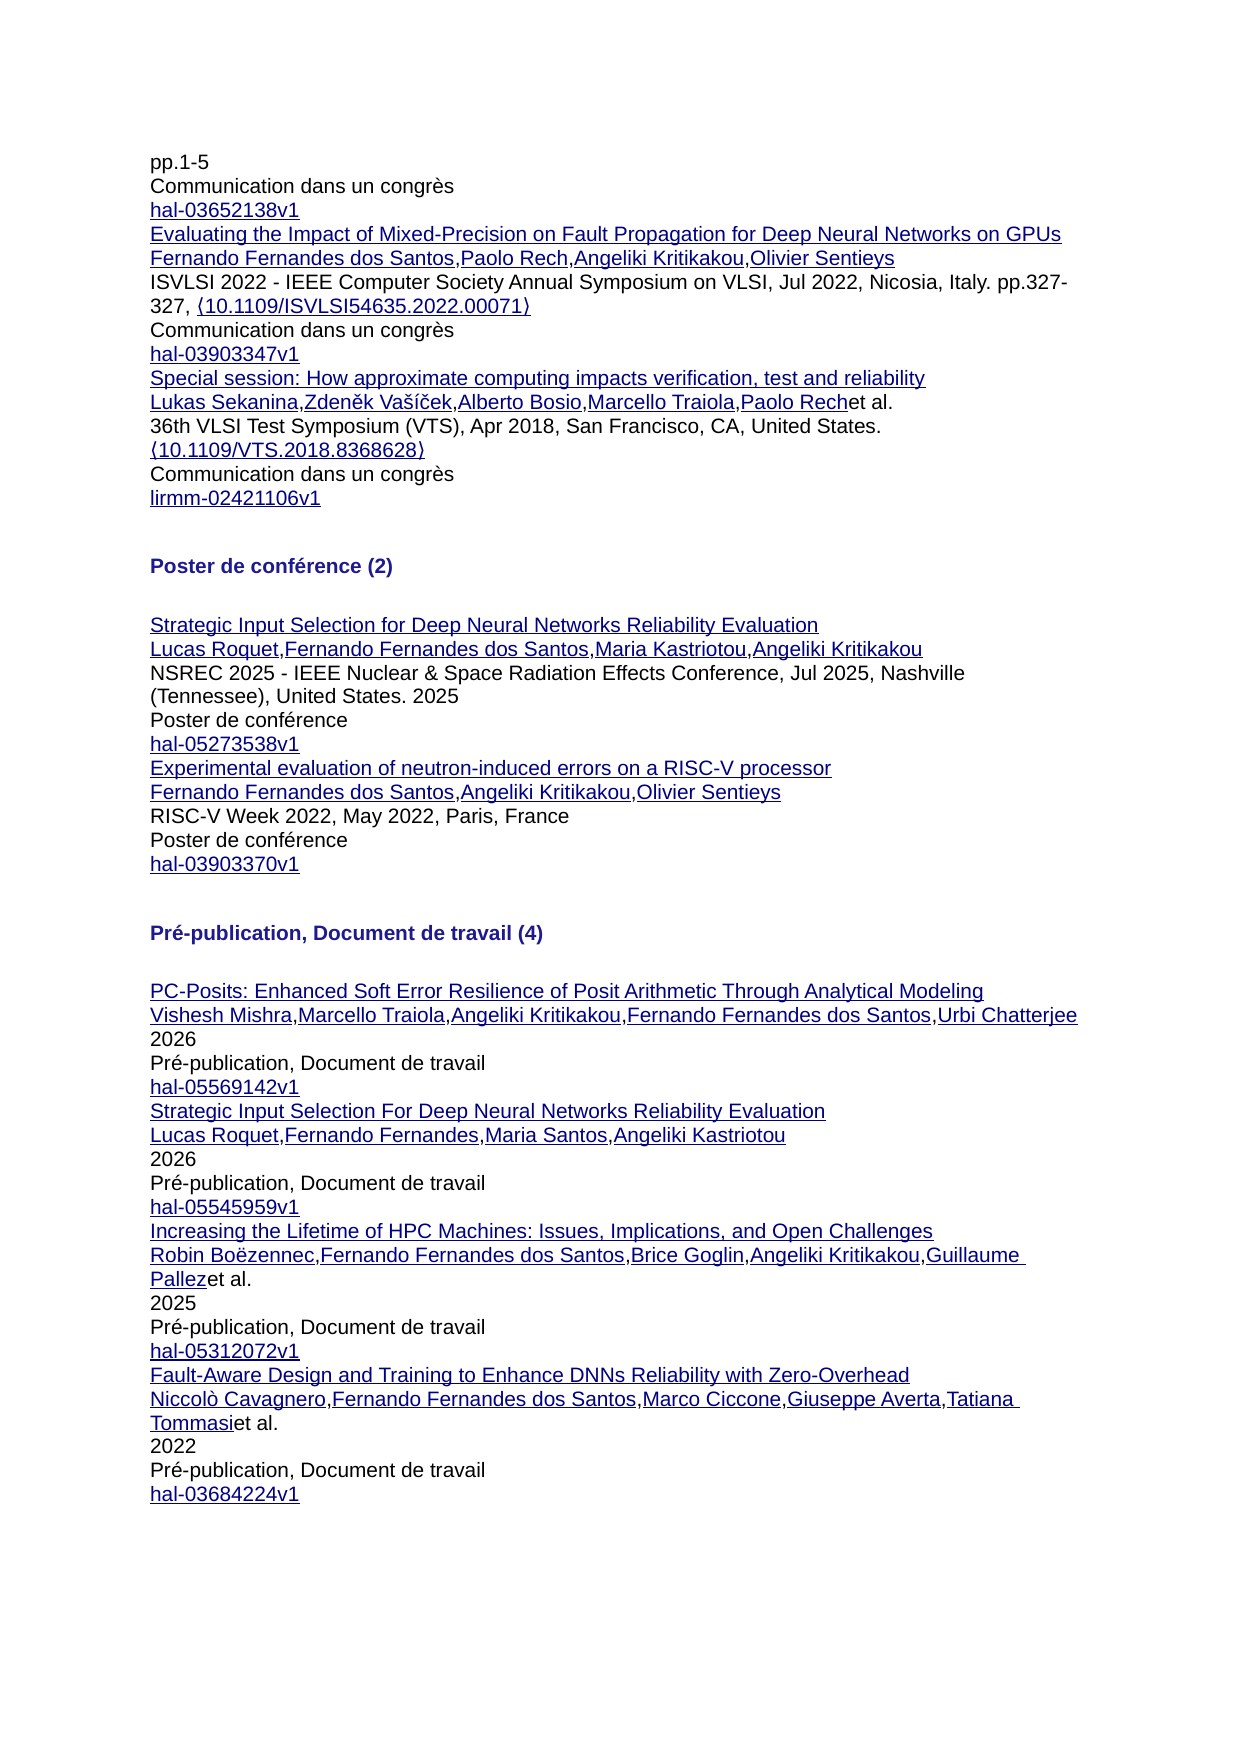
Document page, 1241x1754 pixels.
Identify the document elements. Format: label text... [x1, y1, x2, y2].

subtitle Pré-publication, Document de travail (4) [150, 921, 1090, 945]
subtitle Poster de conférence (2) [150, 554, 1090, 578]
table_cell Evaluating the Impact of Mixed-Precision on Fault Propagation for Deep Neural Networks on GPUs Fernando Fernandes dos Santos,Paolo Rech,Angeliki Kritikakou,Olivier Sentieys ISVLSI 2022 - IEEE Computer Society Annual Symposium on VLSI, Jul 2022, Nicosia, Italy. pp.327-327, ⟨10.1109/ISVLSI54635.2022.00071⟩ Communication dans un congrès hal-03903347v1 [150, 222, 1090, 366]
table_header PC-Posits: Enhanced Soft Error Resilience of Posit Arithmetic Through Analytical Modeling Vishesh Mishra,Marcello Traiola,Angeliki Kritikakou,Fernando Fernandes dos Santos,Urbi Chatterjee 2026 Pré-publication, Document de travail hal-05569142v1 [150, 979, 1090, 1099]
table_header Strategic Input Selection for Deep Neural Networks Reliability Evaluation Lucas Roquet,Fernando Fernandes dos Santos,Maria Kastriotou,Angeliki Kritikakou NSREC 2025 - IEEE Nuclear & Space Radiation Effects Conference, Jul 2025, Nashville (Tennessee), United States. 2025 Poster de conférence hal-05273538v1 [150, 613, 1090, 756]
table_cell Special session: How approximate computing impacts verification, test and reliability Lukas Sekanina,Zdeněk Vašíček,Alberto Bosio,Marcello Traiola,Paolo Rechet al. 36th VLSI Test Symposium (VTS), Apr 2018, San Francisco, CA, United States. ⟨10.1109/VTS.2018.8368628⟩ Communication dans un congrès lirmm-02421106v1 [150, 366, 1090, 509]
table_cell Fault-Aware Design and Training to Enhance DNNs Reliability with Zero-Overhead Niccolò Cavagnero,Fernando Fernandes dos Santos,Marco Ciccone,Giuseppe Averta,Tatiana Tommasiet al. 2022 Pré-publication, Document de travail hal-03684224v1 [150, 1363, 1090, 1506]
table_cell Strategic Input Selection For Deep Neural Networks Reliability Evaluation Lucas Roquet,Fernando Fernandes,Maria Santos,Angeliki Kastriotou 2026 Pré-publication, Document de travail hal-05545959v1 [150, 1099, 1090, 1219]
table_cell Increasing the Lifetime of HPC Machines: Issues, Implications, and Open Challenges Robin Boëzennec,Fernando Fernandes dos Santos,Brice Goglin,Angeliki Kritikakou,Guillaume Pallezet al. 2025 Pré-publication, Document de travail hal-05312072v1 [150, 1219, 1090, 1362]
table_cell Experimental evaluation of neutron-induced errors on a RISC-V processor Fernando Fernandes dos Santos,Angeliki Kritikakou,Olivier Sentieys RISC-V Week 2022, May 2022, Paris, France Poster de conférence hal-03903370v1 [150, 756, 1090, 876]
table_cell Characterizing Deep Neural Networks Neutrons-Induced Error Model Fernando Fernandes dos Santos,Angeliki Kritikakou,Olivier Sentieys,Paolo Rech NSREC 2022 - IEEE Nuclear & Space Radiation Effects Conference, Jul 2022, Provo, United States. pp.1-5 Communication dans un congrès hal-03652138v1 [150, 150, 1090, 222]
